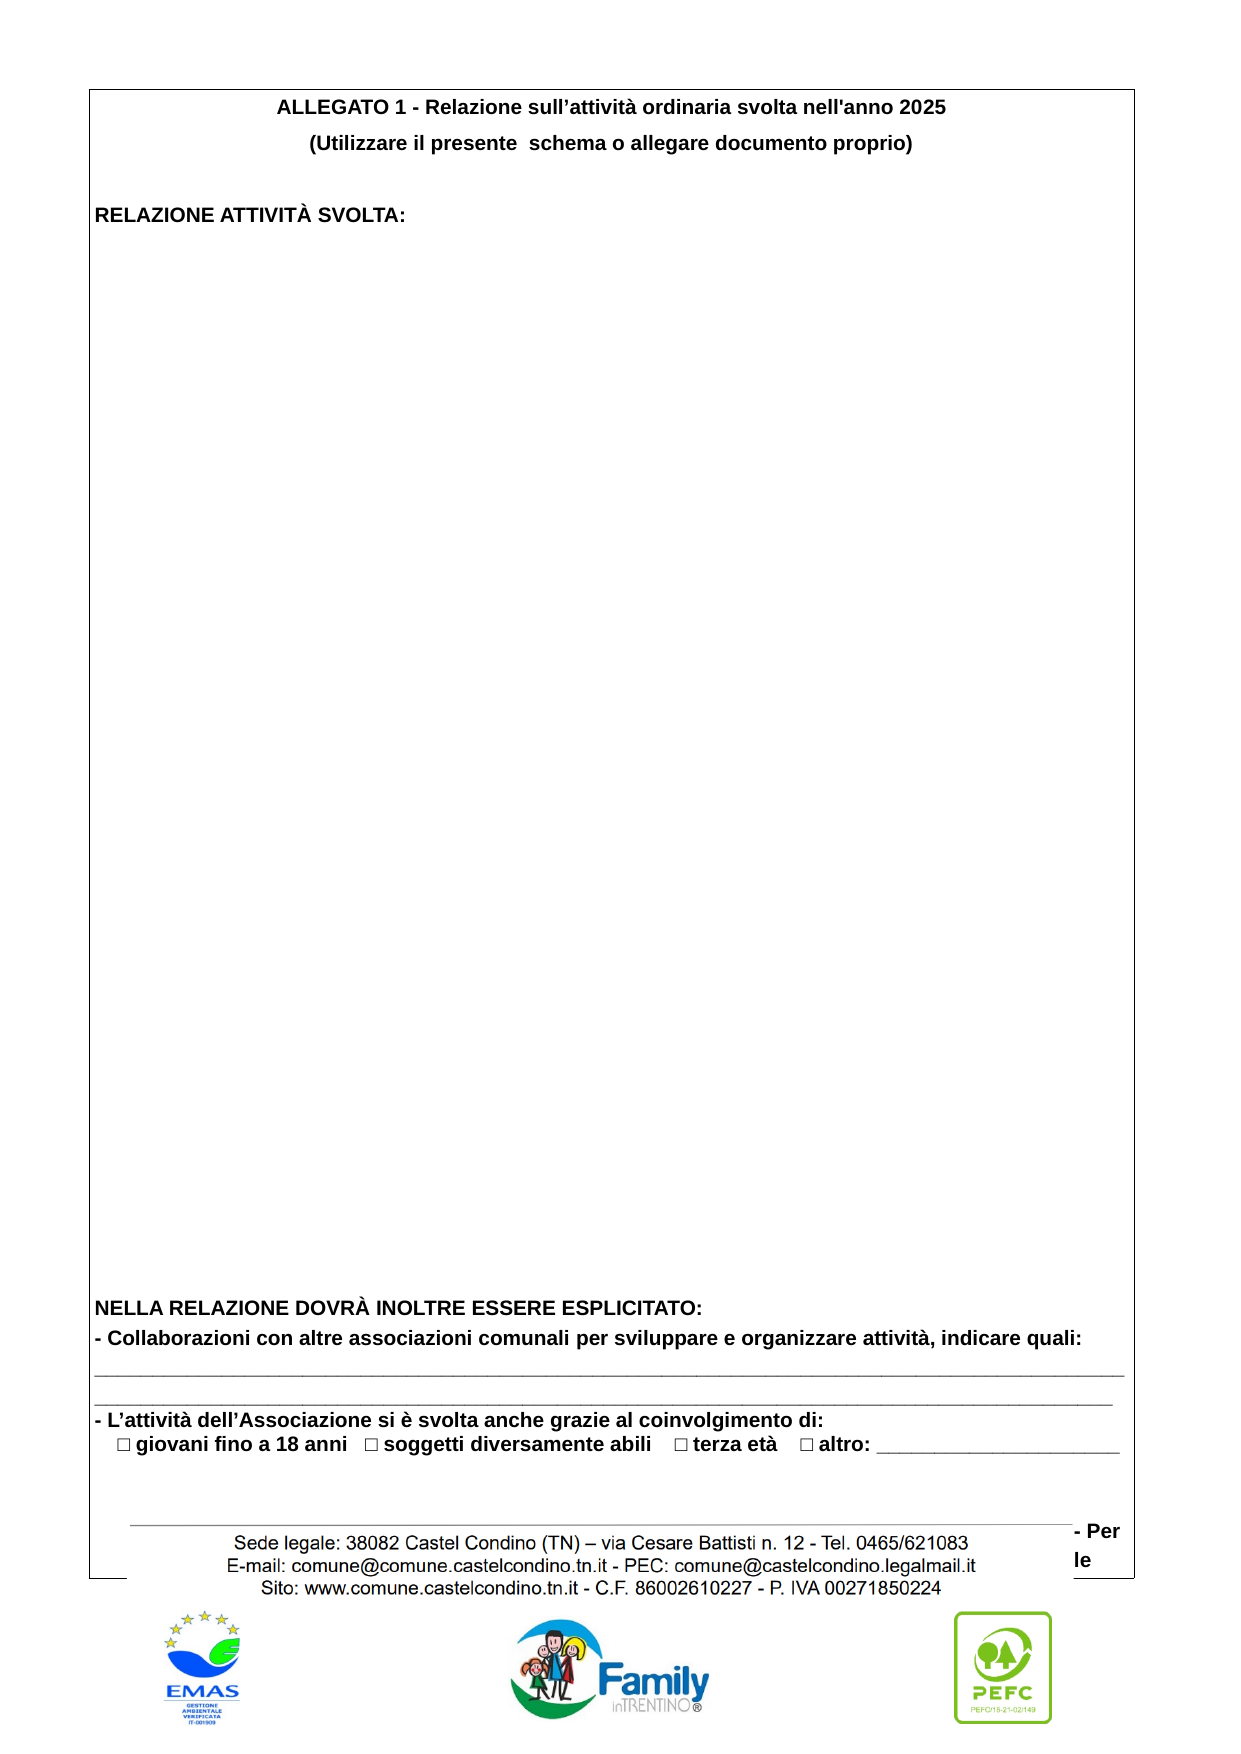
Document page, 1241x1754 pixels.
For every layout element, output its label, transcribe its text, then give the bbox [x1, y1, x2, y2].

table_header ALLEGATO 1 - Relazione sull’attività ordinaria svolta nell'anno 2025 (Utilizzare il presente schema o allegare documento proprio) RELAZIONE ATTIVITÀ SVOLTA: NELLA RELAZIONE DOVRÀ INOLTRE ESSERE ESPLICITATO: - Collaborazioni con altre associazioni comunali per sviluppare e organizzare attività, indicare quali: _________________________________________________________________________________________________________________________________________________________________________________ - L’attività dell’Associazione si è svolta anche grazie al coinvolgimento di: □ giovani fino a 18 anni □ soggetti diversamente abili □ terza età □ altro: _____________________ - Per le [90, 90, 1134, 1578]
picture [126, 1521, 1074, 1736]
